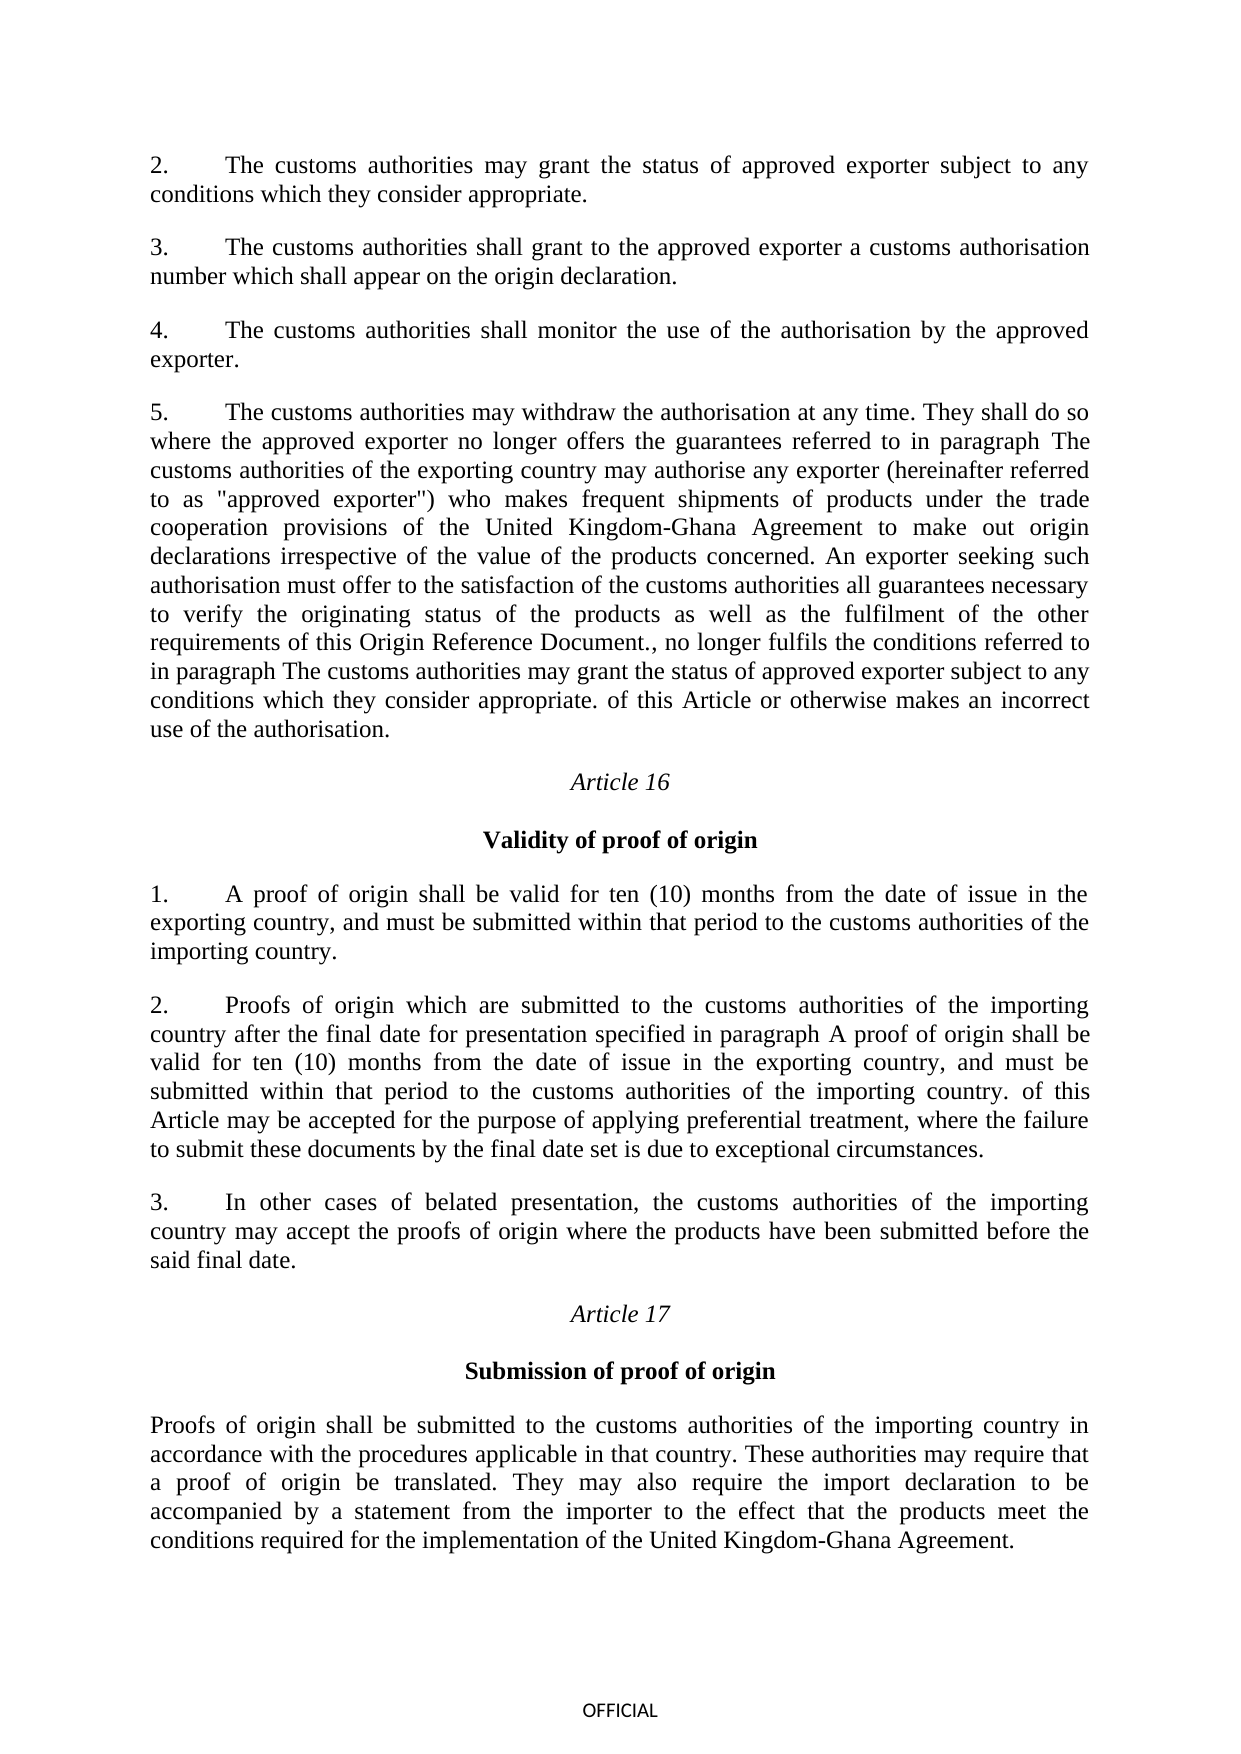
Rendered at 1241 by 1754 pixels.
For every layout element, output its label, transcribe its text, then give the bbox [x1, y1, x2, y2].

list The customs authorities shall monitor the use of the authorisation by the approved exporter. [150, 315, 1090, 372]
text Proofs of origin shall be submitted to the customs authorities of the importing country in accordance with the procedures applicable in that country. These authorities may require that a proof of origin be translated. They may also require the import declaration to be accompanied by a statement from the importer to the effect that the products meet the conditions required for the implementation of the United Kingdom-Ghana Agreement. [150, 1410, 1090, 1554]
list In other cases of belated presentation, the customs authorities of the importing country may accept the proofs of origin where the products have been submitted before the said final date. [150, 1187, 1090, 1274]
list The customs authorities may withdraw the authorisation at any time. They shall do so where the approved exporter no longer offers the guarantees referred to in paragraph 1, no longer fulfils the conditions referred to in paragraph 2 of this Article or otherwise makes an incorrect use of the authorisation. [150, 397, 1090, 742]
list The customs authorities shall grant to the approved exporter a customs authorisation number which shall appear on the origin declaration. [150, 232, 1090, 290]
list Proofs of origin which are submitted to the customs authorities of the importing country after the final date for presentation specified in paragraph 1 of this Article may be accepted for the purpose of applying preferential treatment, where the failure to submit these documents by the final date set is due to exceptional circumstances. [150, 990, 1090, 1162]
list Submission of proof of origin [150, 1299, 1090, 1385]
list Validity of proof of origin [150, 767, 1090, 854]
list A proof of origin shall be valid for ten (10) months from the date of issue in the exporting country, and must be submitted within that period to the customs authorities of the importing country. [150, 879, 1090, 965]
list The customs authorities may grant the status of approved exporter subject to any conditions which they consider appropriate. [150, 150, 1090, 207]
